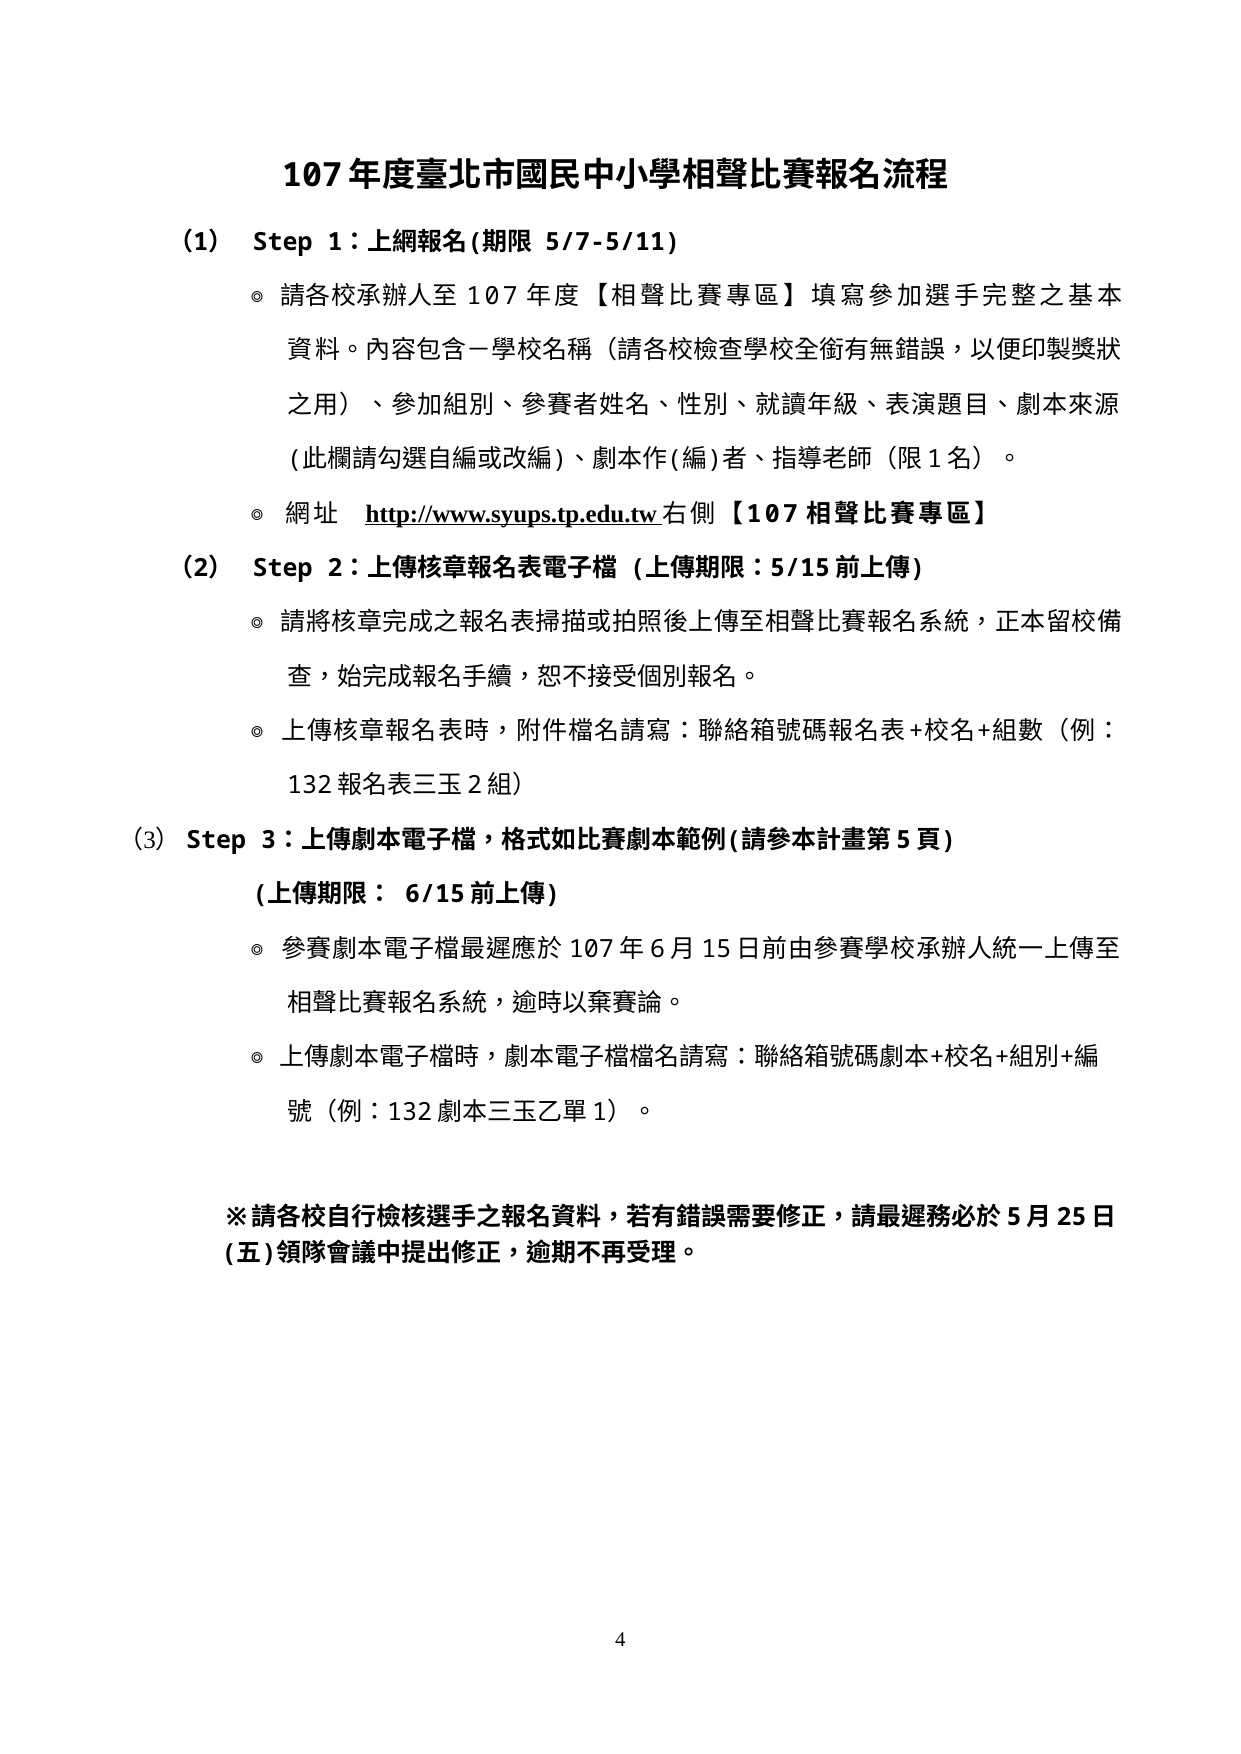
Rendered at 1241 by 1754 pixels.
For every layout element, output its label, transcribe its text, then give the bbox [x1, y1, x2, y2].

text ◎ 上傳劇本電子檔時，劇本電子檔檔名請寫：聯絡箱號碼劇本+校名+組別+編號（例：132劇本三玉乙單1）。 [249, 1037, 1122, 1127]
text ◎ 參賽劇本電子檔最遲應於107年6月15日前由參賽學校承辦人統一上傳至相聲比賽報名系統，逾時以棄賽論。 [249, 928, 1122, 1019]
text ◎ 請各校承辦人至107年度【相聲比賽專區】填寫參加選手完整之基本資料。內容包含－學校名稱（請各校檢查學校全銜有無錯誤，以便印製獎狀之用）、參加組別、參賽者姓名、性別、就讀年級、表演題目、劇本來源(此欄請勾選自編或改編)、劇本作(編)者、指導老師（限1名）。 [249, 276, 1122, 475]
text ◎ 網址 http://www.syups.tp.edu.tw右側【107相聲比賽專區】 [249, 493, 1122, 529]
text (上傳期限： 6/15前上傳) [252, 874, 1093, 910]
text ※請各校自行檢核選手之報名資料，若有錯誤需要修正，請最遲務必於5月25日(五)領隊會議中提出修正，逾期不再受理。 [221, 1197, 1122, 1269]
text 107年度臺北市國民中小學相聲比賽報名流程 [156, 148, 1074, 196]
text ◎ 上傳核章報名表時，附件檔名請寫：聯絡箱號碼報名表+校名+組數（例：132報名表三玉2組） [249, 711, 1122, 801]
list Step 2：上傳核章報名表電子檔 (上傳期限：5/15前上傳) [168, 547, 1122, 584]
list Step 3：上傳劇本電子檔，格式如比賽劇本範例(請參本計畫第5頁) [118, 819, 1093, 856]
list Step 1：上網報名(期限 5/7-5/11) [168, 221, 1122, 257]
text ◎ 請將核章完成之報名表掃描或拍照後上傳至相聲比賽報名系統，正本留校備查，始完成報名手續，恕不接受個別報名。 [249, 602, 1122, 692]
